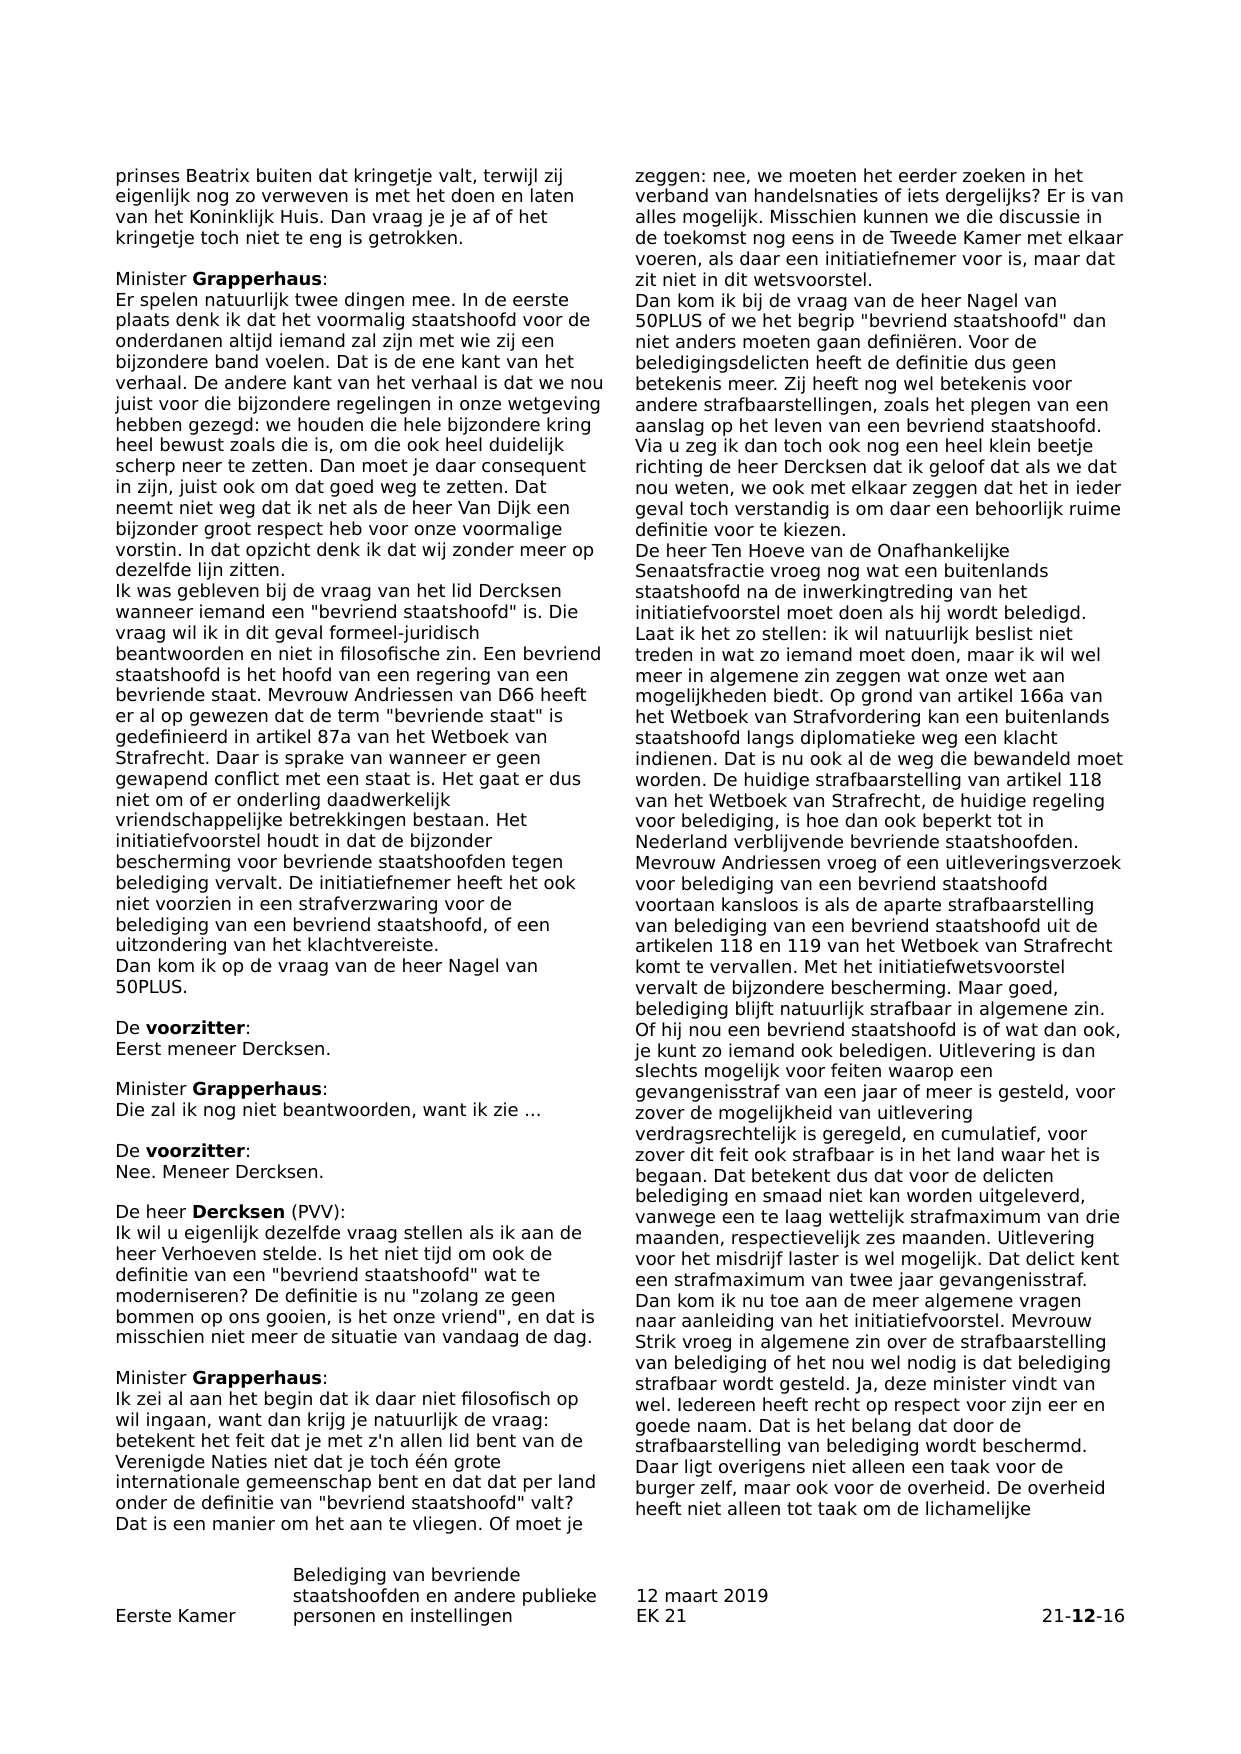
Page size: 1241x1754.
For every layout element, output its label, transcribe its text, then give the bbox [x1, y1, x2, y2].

text zeggen: nee, we moeten het eerder zoeken in het verband van handelsnaties of iets dergelijks? Er is van alles mogelijk. Misschien kunnen we die discussie in de toekomst nog eens in de Tweede Kamer met elkaar voeren, als daar een initiatiefnemer voor is, maar dat zit niet in dit wetsvoorstel. [635, 165, 1125, 290]
text De voorzitter: [115, 1141, 605, 1162]
text Eerst meneer Dercksen. [115, 1038, 605, 1059]
text Dan kom ik nu toe aan de meer algemene vragen naar aanleiding van het initiatiefvoorstel. Mevrouw Strik vroeg in algemene zin over de strafbaarstelling van belediging of het nou wel nodig is dat belediging strafbaar wordt gesteld. Ja, deze minister vindt van wel. Iedereen heeft recht op respect voor zijn eer en goede naam. Dat is het belang dat door de strafbaarstelling van belediging wordt beschermd. Daar ligt overigens niet alleen een taak voor de burger zelf, maar ook voor de overheid. De overheid heeft niet alleen tot taak om de lichamelijke [635, 1290, 1125, 1519]
text Dan kom ik op de vraag van de heer Nagel van 50PLUS. [115, 956, 605, 998]
text Ik zei al aan het begin dat ik daar niet filosofisch op wil ingaan, want dan krijg je natuurlijk de vraag: betekent het feit dat je met z'n allen lid bent van de Verenigde Naties niet dat je toch één grote internationale gemeenschap bent en dat dat per land onder de definitie van "bevriend staatshoofd" valt? Dat is een manier om het aan te vliegen. Of moet je [115, 1389, 605, 1535]
text De heer Dercksen (PVV): [115, 1202, 605, 1223]
text Minister Grapperhaus: [115, 1079, 605, 1100]
text Nee. Meneer Dercksen. [115, 1162, 605, 1182]
text De voorzitter: [115, 1018, 605, 1038]
text Mevrouw Andriessen vroeg of een uitleveringsverzoek voor belediging van een bevriend staatshoofd voortaan kansloos is als de aparte strafbaarstelling van belediging van een bevriend staatshoofd uit de artikelen 118 en 119 van het Wetboek van Strafrecht komt te vervallen. Met het initiatiefwetsvoorstel vervalt de bijzondere bescherming. Maar goed, belediging blijft natuurlijk strafbaar in algemene zin. Of hij nou een bevriend staatshoofd is of wat dan ook, je kunt zo iemand ook beledigen. Uitlevering is dan slechts mogelijk voor feiten waarop een gevangenisstraf van een jaar of meer is gesteld, voor zover de mogelijkheid van uitlevering verdragsrechtelijk is geregeld, en cumulatief, voor zover dit feit ook strafbaar is in het land waar het is begaan. Dat betekent dus dat voor de delicten belediging en smaad niet kan worden uitgeleverd, vanwege een te laag wettelijk strafmaximum van drie maanden, respectievelijk zes maanden. Uitlevering voor het misdrijf laster is wel mogelijk. Dat delict kent een strafmaximum van twee jaar gevangenisstraf. [635, 853, 1125, 1290]
text Dan kom ik bij de vraag van de heer Nagel van 50PLUS of we het begrip "bevriend staatshoofd" dan niet anders moeten gaan definiëren. Voor de beledigingsdelicten heeft de definitie dus geen betekenis meer. Zij heeft nog wel betekenis voor andere strafbaarstellingen, zoals het plegen van een aanslag op het leven van een bevriend staatshoofd. Via u zeg ik dan toch ook nog een heel klein beetje richting de heer Dercksen dat ik geloof dat als we dat nou weten, we ook met elkaar zeggen dat het in ieder geval toch verstandig is om daar een behoorlijk ruime definitie voor te kiezen. [635, 290, 1125, 540]
text Er spelen natuurlijk twee dingen mee. In de eerste plaats denk ik dat het voormalig staatshoofd voor de onderdanen altijd iemand zal zijn met wie zij een bijzondere band voelen. Dat is de ene kant van het verhaal. De andere kant van het verhaal is dat we nou juist voor die bijzondere regelingen in onze wetgeving hebben gezegd: we houden die hele bijzondere kring heel bewust zoals die is, om die ook heel duidelijk scherp neer te zetten. Dan moet je daar consequent in zijn, juist ook om dat goed weg te zetten. Dat neemt niet weg dat ik net als de heer Van Dijk een bijzonder groot respect heb voor onze voormalige vorstin. In dat opzicht denk ik dat wij zonder meer op dezelfde lijn zitten. [115, 289, 605, 581]
text Ik wil u eigenlijk dezelfde vraag stellen als ik aan de heer Verhoeven stelde. Is het niet tijd om ook de definitie van een "bevriend staatshoofd" wat te moderniseren? De definitie is nu "zolang ze geen bommen op ons gooien, is het onze vriend", en dat is misschien niet meer de situatie van vandaag de dag. [115, 1223, 605, 1348]
text Ik was gebleven bij de vraag van het lid Dercksen wanneer iemand een "bevriend staatshoofd" is. Die vraag wil ik in dit geval formeel-juridisch beantwoorden en niet in filosofische zin. Een bevriend staatshoofd is het hoofd van een regering van een bevriende staat. Mevrouw Andriessen van D66 heeft er al op gewezen dat de term "bevriende staat" is gedefinieerd in artikel 87a van het Wetboek van Strafrecht. Daar is sprake van wanneer er geen gewapend conflict met een staat is. Het gaat er dus niet om of er onderling daadwerkelijk vriendschappelijke betrekkingen bestaan. Het initiatiefvoorstel houdt in dat de bijzonder bescherming voor bevriende staatshoofden tegen belediging vervalt. De initiatiefnemer heeft het ook niet voorzien in een strafverzwaring voor de belediging van een bevriend staatshoofd, of een uitzondering van het klachtvereiste. [115, 581, 605, 956]
text Minister Grapperhaus: [115, 269, 605, 289]
text Minister Grapperhaus: [115, 1368, 605, 1389]
text De heer Ten Hoeve van de Onafhankelijke Senaatsfractie vroeg nog wat een buitenlands staatshoofd na de inwerkingtreding van het initiatiefvoorstel moet doen als hij wordt beledigd. Laat ik het zo stellen: ik wil natuurlijk beslist niet treden in wat zo iemand moet doen, maar ik wil wel meer in algemene zin zeggen wat onze wet aan mogelijkheden biedt. Op grond van artikel 166a van het Wetboek van Strafvordering kan een buitenlands staatshoofd langs diplomatieke weg een klacht indienen. Dat is nu ook al de weg die bewandeld moet worden. De huidige strafbaarstelling van artikel 118 van het Wetboek van Strafrecht, de huidige regeling voor belediging, is hoe dan ook beperkt tot in Nederland verblijvende bevriende staatshoofden. [635, 540, 1125, 853]
text prinses Beatrix buiten dat kringetje valt, terwijl zij eigenlijk nog zo verweven is met het doen en laten van het Koninklijk Huis. Dan vraag je je af of het kringetje toch niet te eng is getrokken. [115, 165, 605, 249]
text Die zal ik nog niet beantwoorden, want ik zie ... [115, 1100, 605, 1121]
